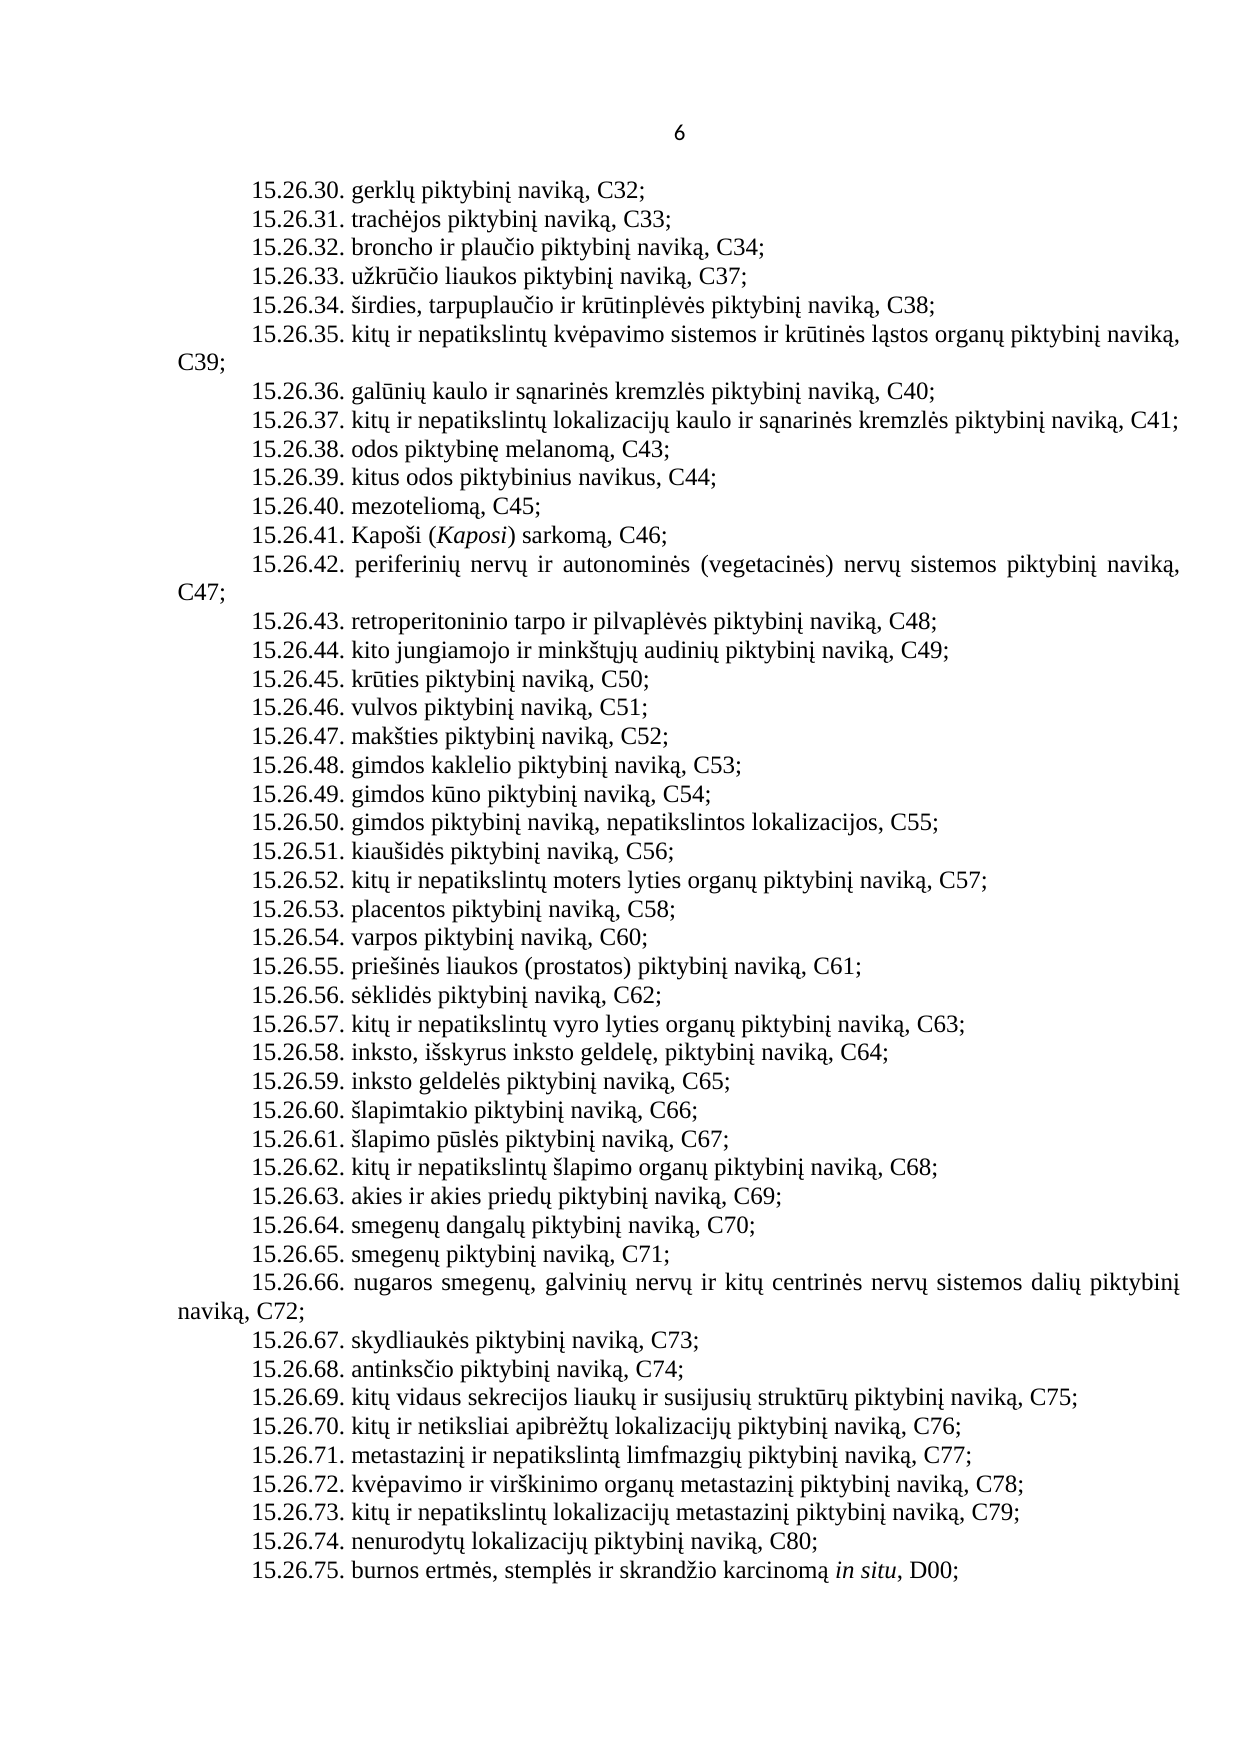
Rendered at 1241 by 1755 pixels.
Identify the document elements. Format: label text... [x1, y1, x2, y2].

text 15.26.30. gerklų piktybinį naviką, C32; [177, 175, 1181, 204]
text 15.26.34. širdies, tarpuplaučio ir krūtinplėvės piktybinį naviką, C38; [177, 290, 1181, 319]
text 15.26.60. šlapimtakio piktybinį naviką, C66; [177, 1095, 1181, 1124]
text 15.26.70. kitų ir netiksliai apibrėžtų lokalizacijų piktybinį naviką, C76; [177, 1411, 1181, 1440]
text 15.26.47. makšties piktybinį naviką, C52; [177, 721, 1181, 750]
text 15.26.58. inksto, išskyrus inksto geldelę, piktybinį naviką, C64; [177, 1037, 1181, 1066]
text 15.26.45. krūties piktybinį naviką, C50; [177, 664, 1181, 692]
text 15.26.36. galūnių kaulo ir sąnarinės kremzlės piktybinį naviką, C40; [177, 376, 1181, 405]
text 15.26.67. skydliaukės piktybinį naviką, C73; [177, 1325, 1181, 1354]
text 15.26.69. kitų vidaus sekrecijos liaukų ir susijusių struktūrų piktybinį naviką, C75; [177, 1382, 1181, 1411]
text 15.26.74. nenurodytų lokalizacijų piktybinį naviką, C80; [177, 1526, 1181, 1555]
text 15.26.49. gimdos kūno piktybinį naviką, C54; [177, 779, 1181, 807]
text 15.26.72. kvėpavimo ir virškinimo organų metastazinį piktybinį naviką, C78; [177, 1469, 1181, 1497]
text 15.26.61. šlapimo pūslės piktybinį naviką, C67; [177, 1124, 1181, 1152]
text 15.26.54. varpos piktybinį naviką, C60; [177, 922, 1181, 951]
text 15.26.55. priešinės liaukos (prostatos) piktybinį naviką, C61; [177, 951, 1181, 980]
text 15.26.62. kitų ir nepatikslintų šlapimo organų piktybinį naviką, C68; [177, 1152, 1181, 1181]
text 15.26.56. sėklidės piktybinį naviką, C62; [177, 980, 1181, 1009]
text 15.26.40. mezoteliomą, C45; [177, 491, 1181, 520]
text 15.26.64. smegenų dangalų piktybinį naviką, C70; [177, 1210, 1181, 1239]
text 15.26.42. periferinių nervų ir autonominės (vegetacinės) nervų sistemos piktybinį naviką, C47; [177, 549, 1181, 606]
text 15.26.43. retroperitoninio tarpo ir pilvaplėvės piktybinį naviką, C48; [177, 606, 1181, 635]
text 15.26.39. kitus odos piktybinius navikus, C44; [177, 462, 1181, 491]
text 15.26.33. užkrūčio liaukos piktybinį naviką, C37; [177, 261, 1181, 290]
text 15.26.63. akies ir akies priedų piktybinį naviką, C69; [177, 1181, 1181, 1210]
text 15.26.50. gimdos piktybinį naviką, nepatikslintos lokalizacijos, C55; [177, 807, 1181, 836]
text 15.26.46. vulvos piktybinį naviką, C51; [177, 692, 1181, 721]
text 15.26.71. metastazinį ir nepatikslintą limfmazgių piktybinį naviką, C77; [177, 1440, 1181, 1469]
text 15.26.48. gimdos kaklelio piktybinį naviką, C53; [177, 750, 1181, 779]
text 15.26.31. trachėjos piktybinį naviką, C33; [177, 204, 1181, 232]
text 15.26.65. smegenų piktybinį naviką, C71; [177, 1239, 1181, 1267]
text 15.26.51. kiaušidės piktybinį naviką, C56; [177, 836, 1181, 865]
text 15.26.73. kitų ir nepatikslintų lokalizacijų metastazinį piktybinį naviką, C79; [177, 1497, 1181, 1526]
text 15.26.57. kitų ir nepatikslintų vyro lyties organų piktybinį naviką, C63; [177, 1009, 1181, 1037]
text 15.26.66. nugaros smegenų, galvinių nervų ir kitų centrinės nervų sistemos dalių piktybinį naviką, C72; [177, 1267, 1181, 1325]
text 15.26.41. Kapoši (Kaposi) sarkomą, C46; [177, 520, 1181, 549]
text 15.26.68. antinksčio piktybinį naviką, C74; [177, 1354, 1181, 1382]
text 15.26.35. kitų ir nepatikslintų kvėpavimo sistemos ir krūtinės ląstos organų piktybinį naviką, C39; [177, 319, 1181, 376]
text 15.26.37. kitų ir nepatikslintų lokalizacijų kaulo ir sąnarinės kremzlės piktybinį naviką, C41; [177, 405, 1181, 434]
text 15.26.32. broncho ir plaučio piktybinį naviką, C34; [177, 232, 1181, 261]
text 15.26.38. odos piktybinę melanomą, C43; [177, 434, 1181, 462]
text 15.26.53. placentos piktybinį naviką, C58; [177, 894, 1181, 922]
text 15.26.44. kito jungiamojo ir minkštųjų audinių piktybinį naviką, C49; [177, 635, 1181, 664]
text 15.26.52. kitų ir nepatikslintų moters lyties organų piktybinį naviką, C57; [177, 865, 1181, 894]
text 15.26.75. burnos ertmės, stemplės ir skrandžio karcinomą in situ, D00; [177, 1555, 1181, 1584]
text 15.26.59. inksto geldelės piktybinį naviką, C65; [177, 1066, 1181, 1095]
